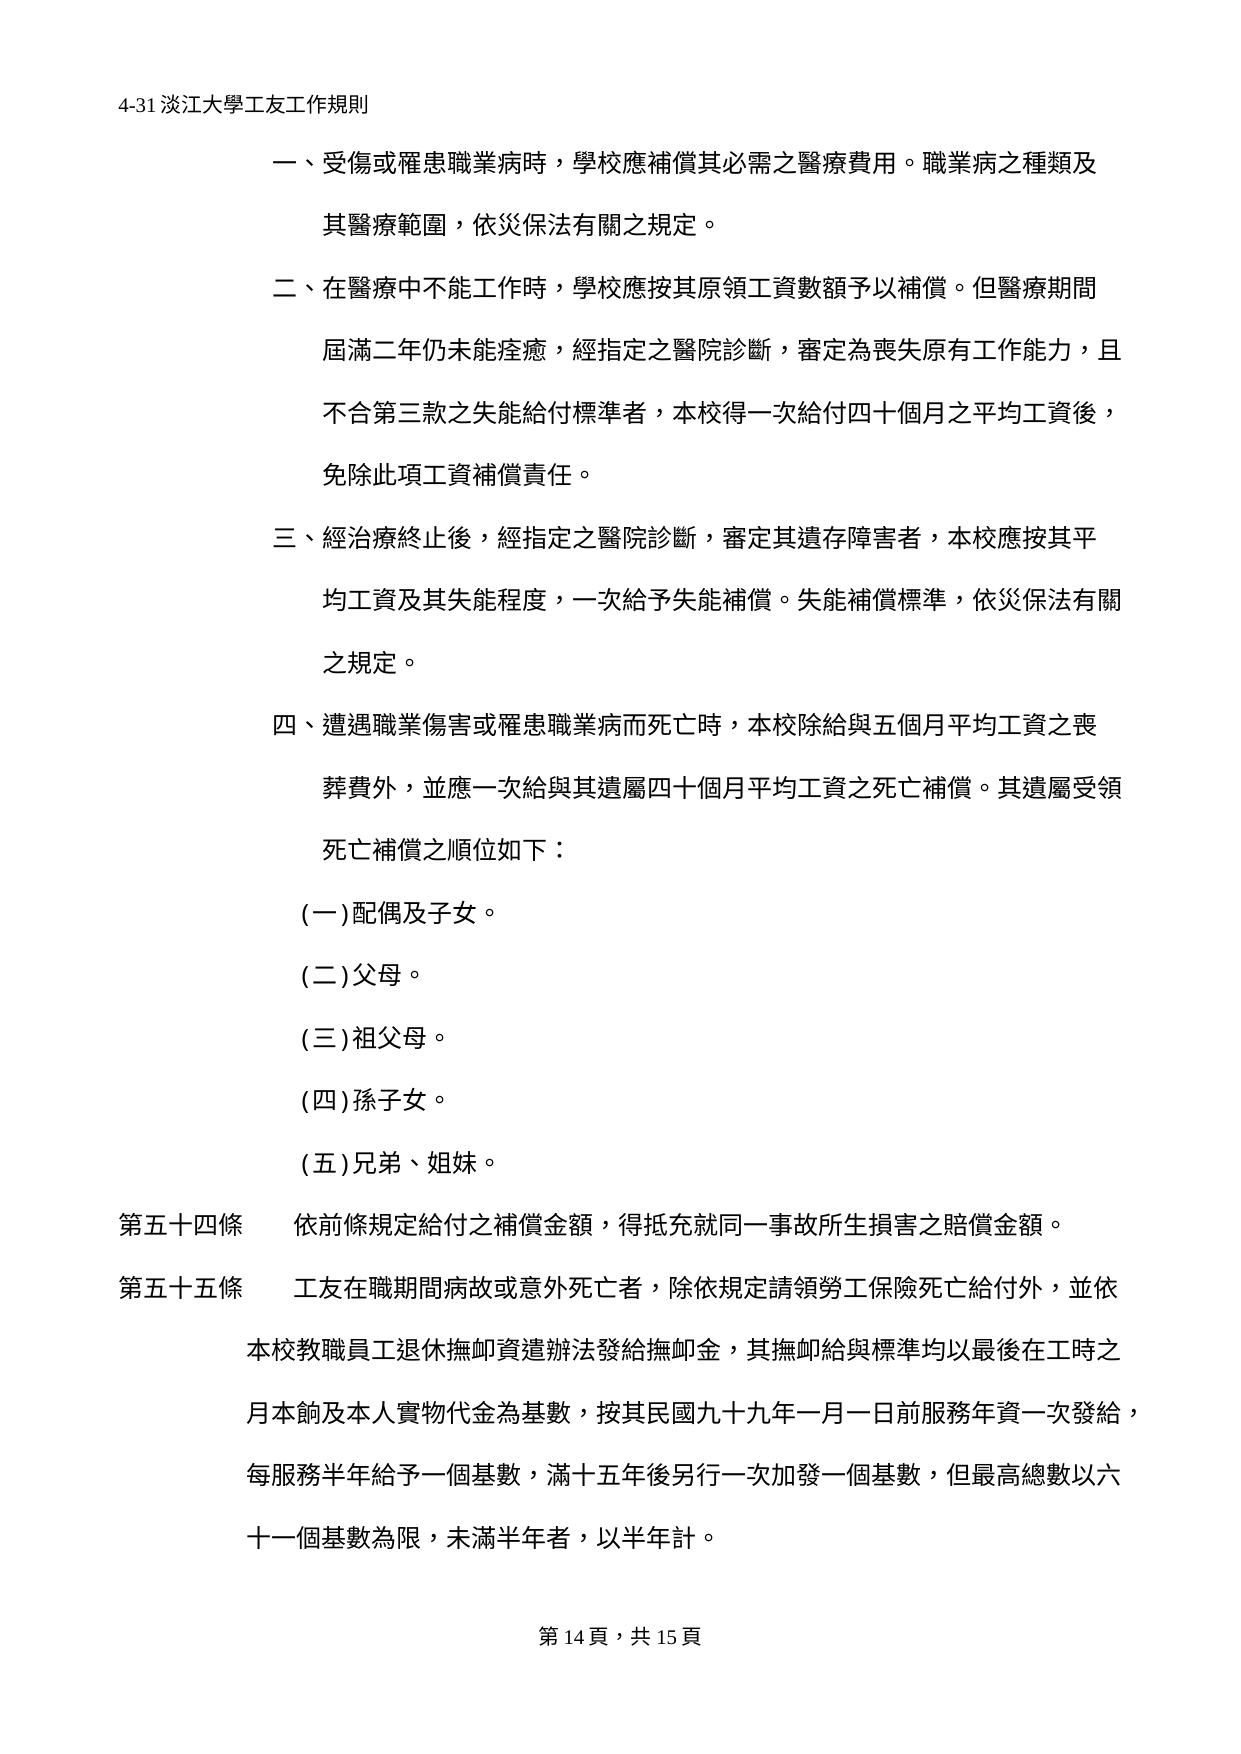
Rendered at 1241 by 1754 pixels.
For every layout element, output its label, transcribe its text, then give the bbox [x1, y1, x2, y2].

text (四)孫子女。 [297, 1057, 1122, 1119]
text (五)兄弟、姐妹。 [297, 1119, 1122, 1182]
text 二、在醫療中不能工作時，學校應按其原領工資數額予以補償。但醫療期間屆滿二年仍未能痊癒，經指定之醫院診斷，審定為喪失原有工作能力，且不合第三款之失能給付標準者，本校得一次給付四十個月之平均工資後，免除此項工資補償責任。 [272, 244, 1122, 494]
text 三、經治療終止後，經指定之醫院診斷，審定其遺存障害者，本校應按其平均工資及其失能程度，一次給予失能補償。失能補償標準，依災保法有關之規定。 [272, 494, 1122, 682]
text 四、遭遇職業傷害或罹患職業病而死亡時，本校除給與五個月平均工資之喪葬費外，並應一次給與其遺屬四十個月平均工資之死亡補償。其遺屬受領死亡補償之順位如下： [272, 682, 1122, 869]
text (一)配偶及子女。 [297, 869, 1122, 932]
text 一、受傷或罹患職業病時，學校應補償其必需之醫療費用。職業病之種類及其醫療範圍，依災保法有關之規定。 [272, 119, 1122, 244]
text (二)父母。 [297, 932, 1122, 994]
text (三)祖父母。 [297, 994, 1122, 1057]
text 第五十五條 工友在職期間病故或意外死亡者，除依規定請領勞工保險死亡給付外，並依本校教職員工退休撫卹資遣辦法發給撫卹金，其撫卹給與標準均以最後在工時之月本餉及本人實物代金為基數，按其民國九十九年一月一日前服務年資一次發給，每服務半年給予一個基數，滿十五年後另行一次加發一個基數，但最高總數以六十一個基數為限，未滿半年者，以半年計。 [118, 1244, 1122, 1557]
text 第五十四條 依前條規定給付之補償金額，得抵充就同一事故所生損害之賠償金額。 [118, 1182, 1122, 1244]
